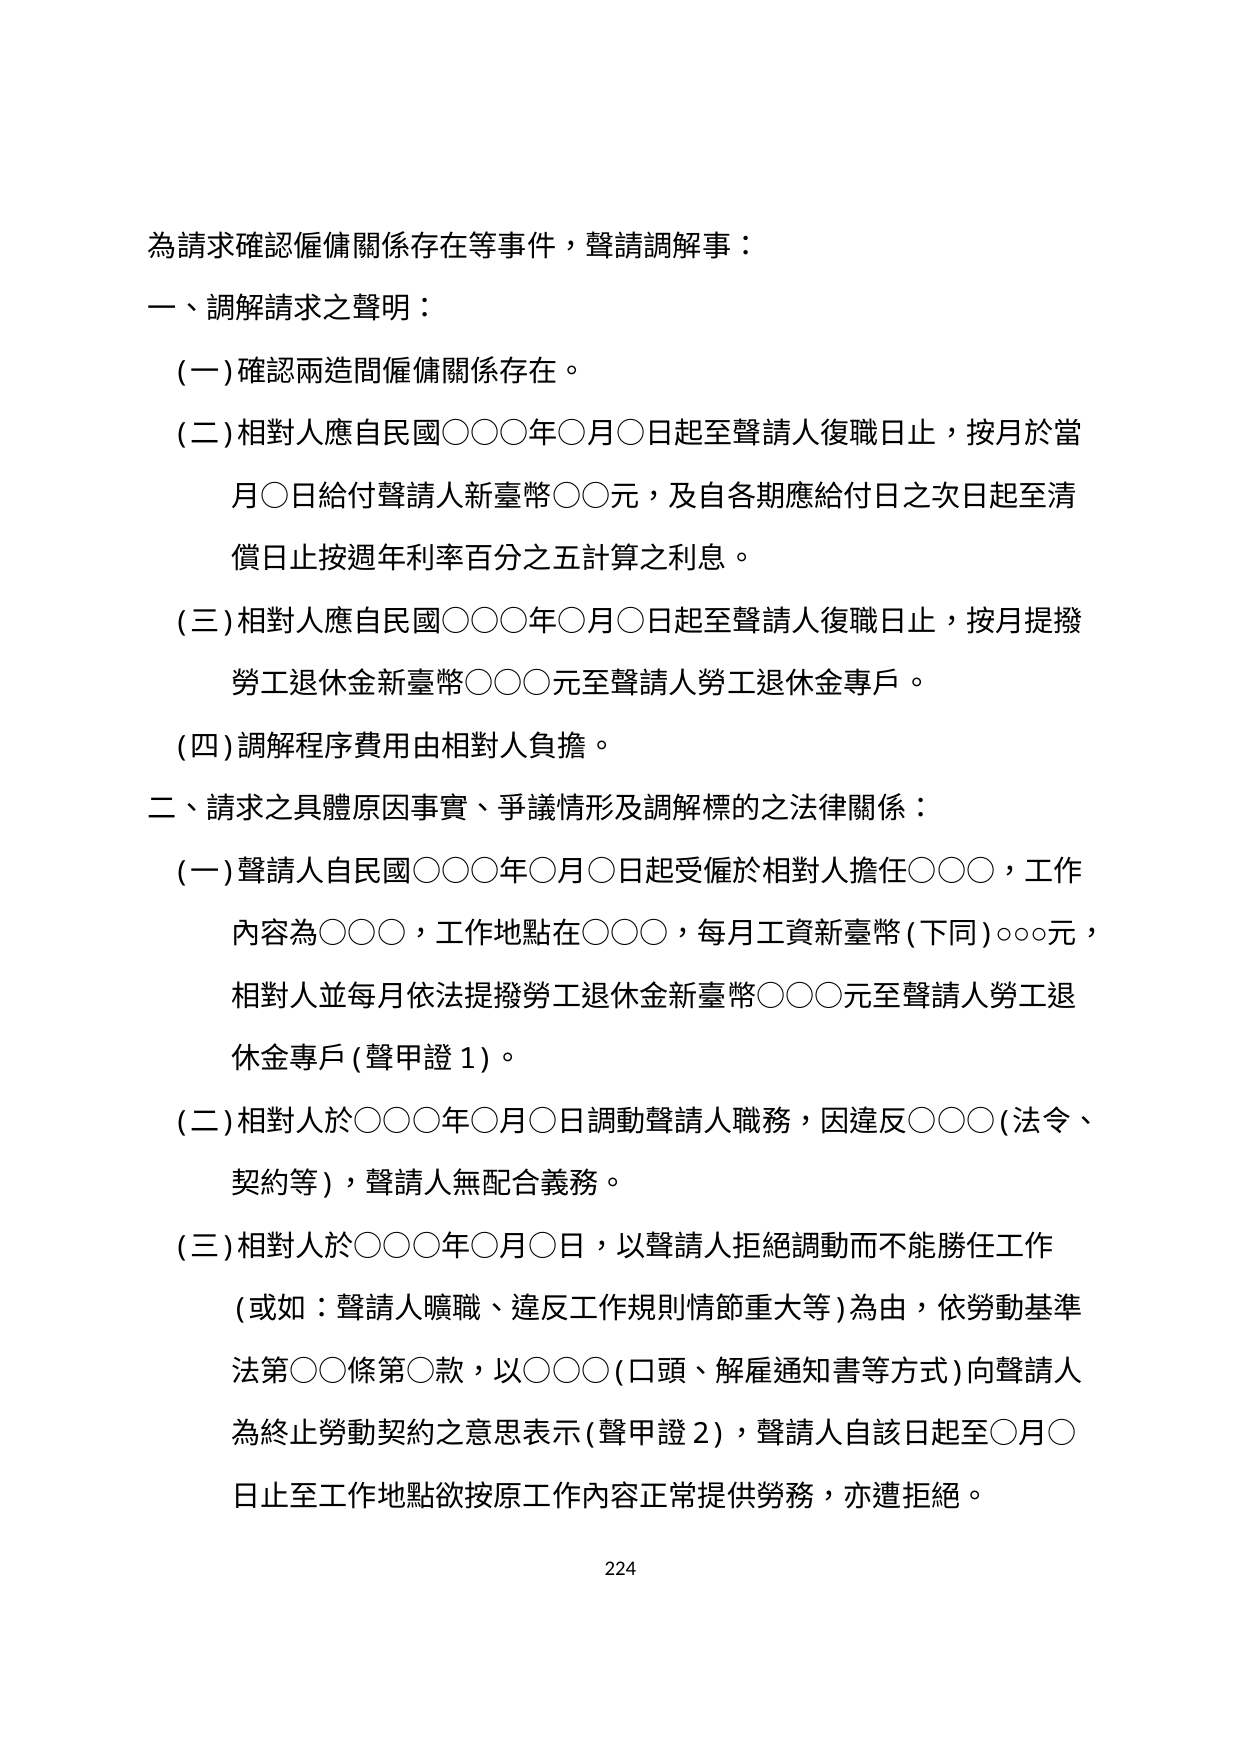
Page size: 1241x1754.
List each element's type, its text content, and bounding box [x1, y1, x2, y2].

text (四)調解程序費用由相對人負擔。 [173, 702, 1092, 764]
text (三)相對人應自民國○○○年○月○日起至聲請人復職日止，按月提撥勞工退休金新臺幣○○○元至聲請人勞工退休金專戶。 [173, 577, 1092, 702]
text (一)聲請人自民國○○○年○月○日起受僱於相對人擔任○○○，工作內容為○○○，工作地點在○○○，每月工資新臺幣(下同)○○○元，相對人並每月依法提撥勞工退休金新臺幣○○○元至聲請人勞工退休金專戶(聲甲證1)。 [173, 827, 1092, 1077]
text (一)確認兩造間僱傭關係存在。 [173, 327, 1092, 389]
text 二、請求之具體原因事實、爭議情形及調解標的之法律關係： [148, 764, 1092, 827]
text (三)相對人於○○○年○月○日，以聲請人拒絕調動而不能勝任工作(或如：聲請人曠職、違反工作規則情節重大等)為由，依勞動基準法第○○條第○款，以○○○(口頭、解雇通知書等方式)向聲請人為終止勞動契約之意思表示(聲甲證2)，聲請人自該日起至○月○日止至工作地點欲按原工作內容正常提供勞務，亦遭拒絕。 [173, 1202, 1092, 1514]
text (二)相對人應自民國○○○年○月○日起至聲請人復職日止，按月於當月○日給付聲請人新臺幣○○元，及自各期應給付日之次日起至清償日止按週年利率百分之五計算之利息。 [173, 389, 1092, 577]
text 一、調解請求之聲明： [148, 264, 1092, 327]
text (二)相對人於○○○年○月○日調動聲請人職務，因違反○○○(法令、契約等)，聲請人無配合義務。 [173, 1077, 1092, 1202]
text 為請求確認僱傭關係存在等事件，聲請調解事： [148, 202, 1092, 264]
